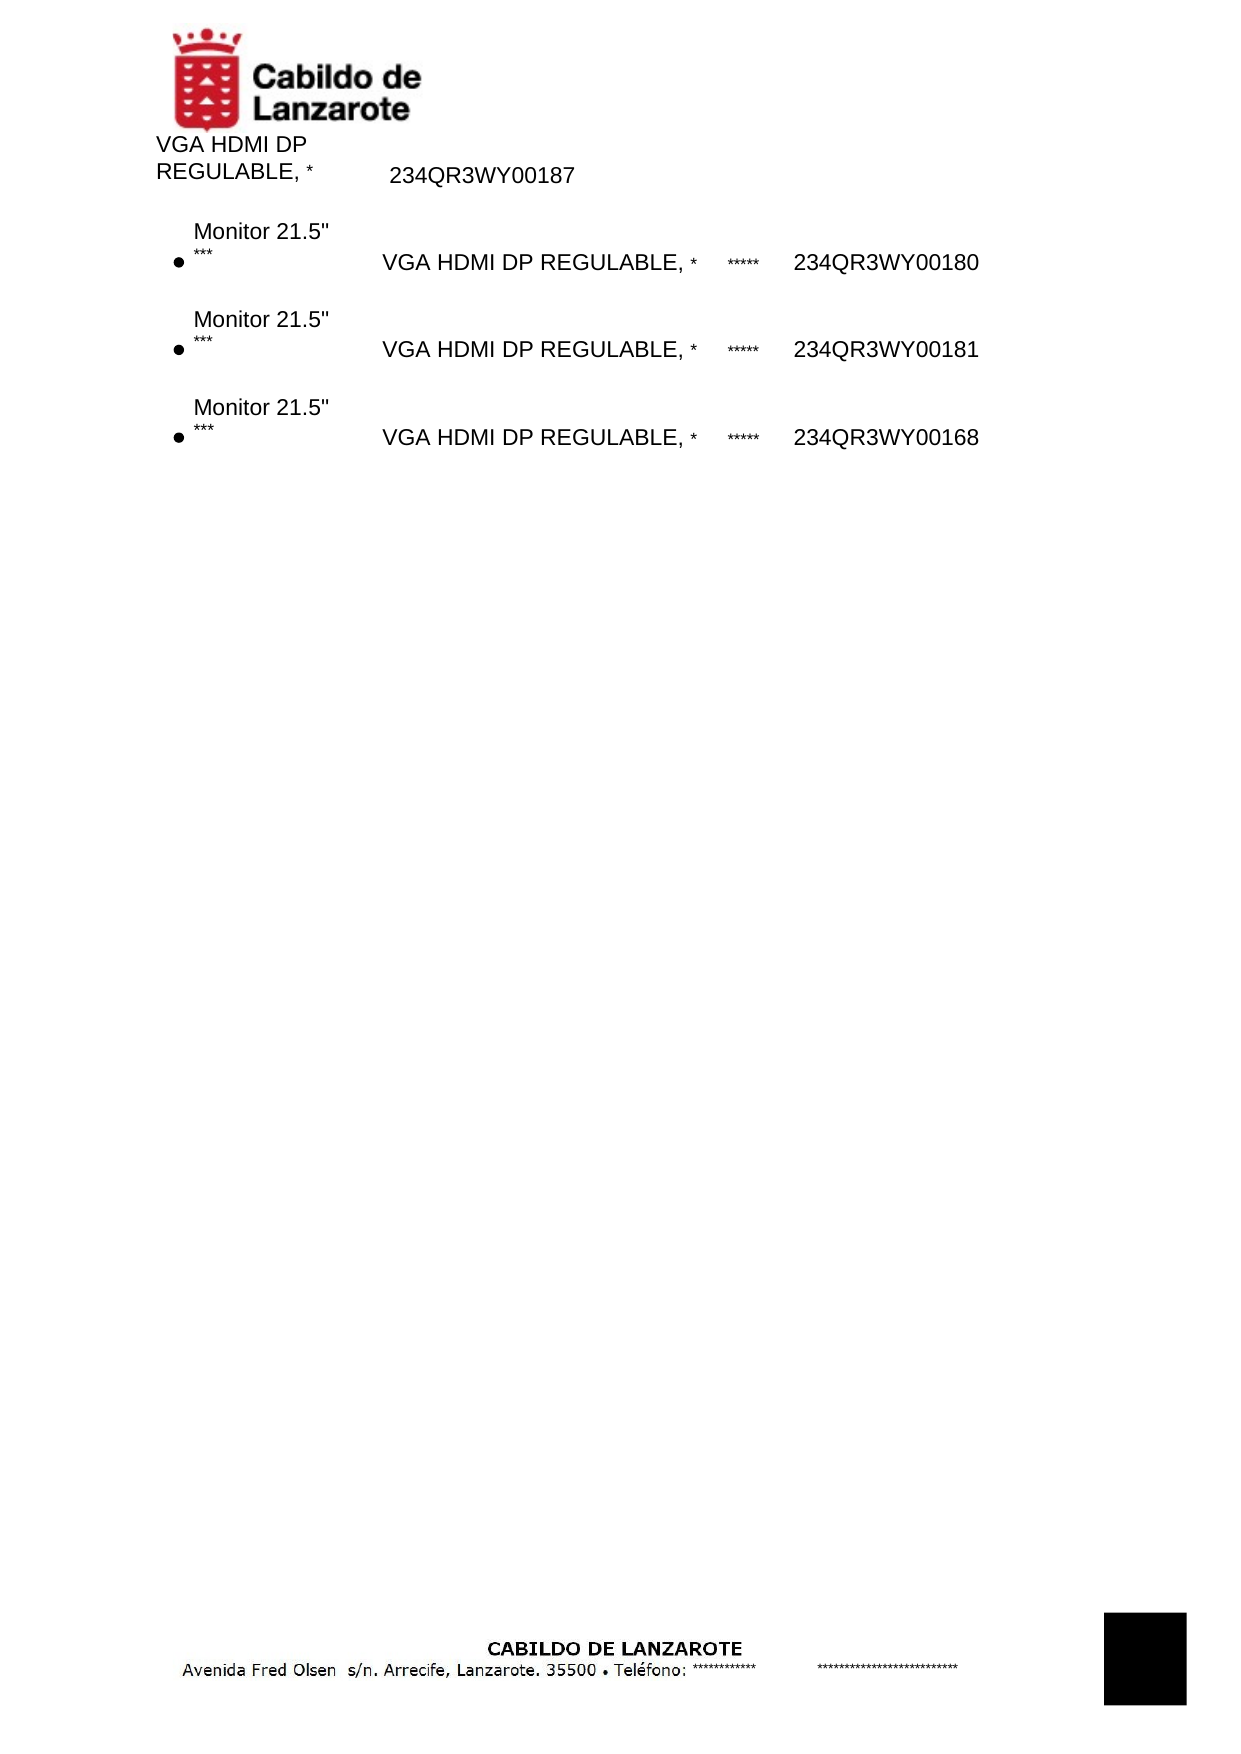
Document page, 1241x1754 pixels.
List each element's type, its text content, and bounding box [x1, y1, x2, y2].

text Monitor 21.5" *** [193, 218, 354, 265]
text 234QR3WY00181 [793, 336, 1169, 363]
picture [172, 23, 423, 133]
text VGA HDMI DP REGULABLE, * ***** [382, 336, 760, 363]
text Monitor 21.5" *** [193, 393, 356, 440]
picture [172, 1639, 742, 1681]
text VGA HDMI DP REGULABLE, * ***** [156, 131, 356, 184]
text 234QR3WY00180 [793, 249, 1169, 275]
text VGA HDMI DP REGULABLE, * ***** [382, 424, 760, 451]
text 234QR3WY00168 [793, 424, 1169, 450]
text 234QR3WY00187 [389, 162, 760, 188]
text Monitor 21.5" *** [193, 306, 354, 352]
text VGA HDMI DP REGULABLE, * ***** [382, 249, 760, 275]
